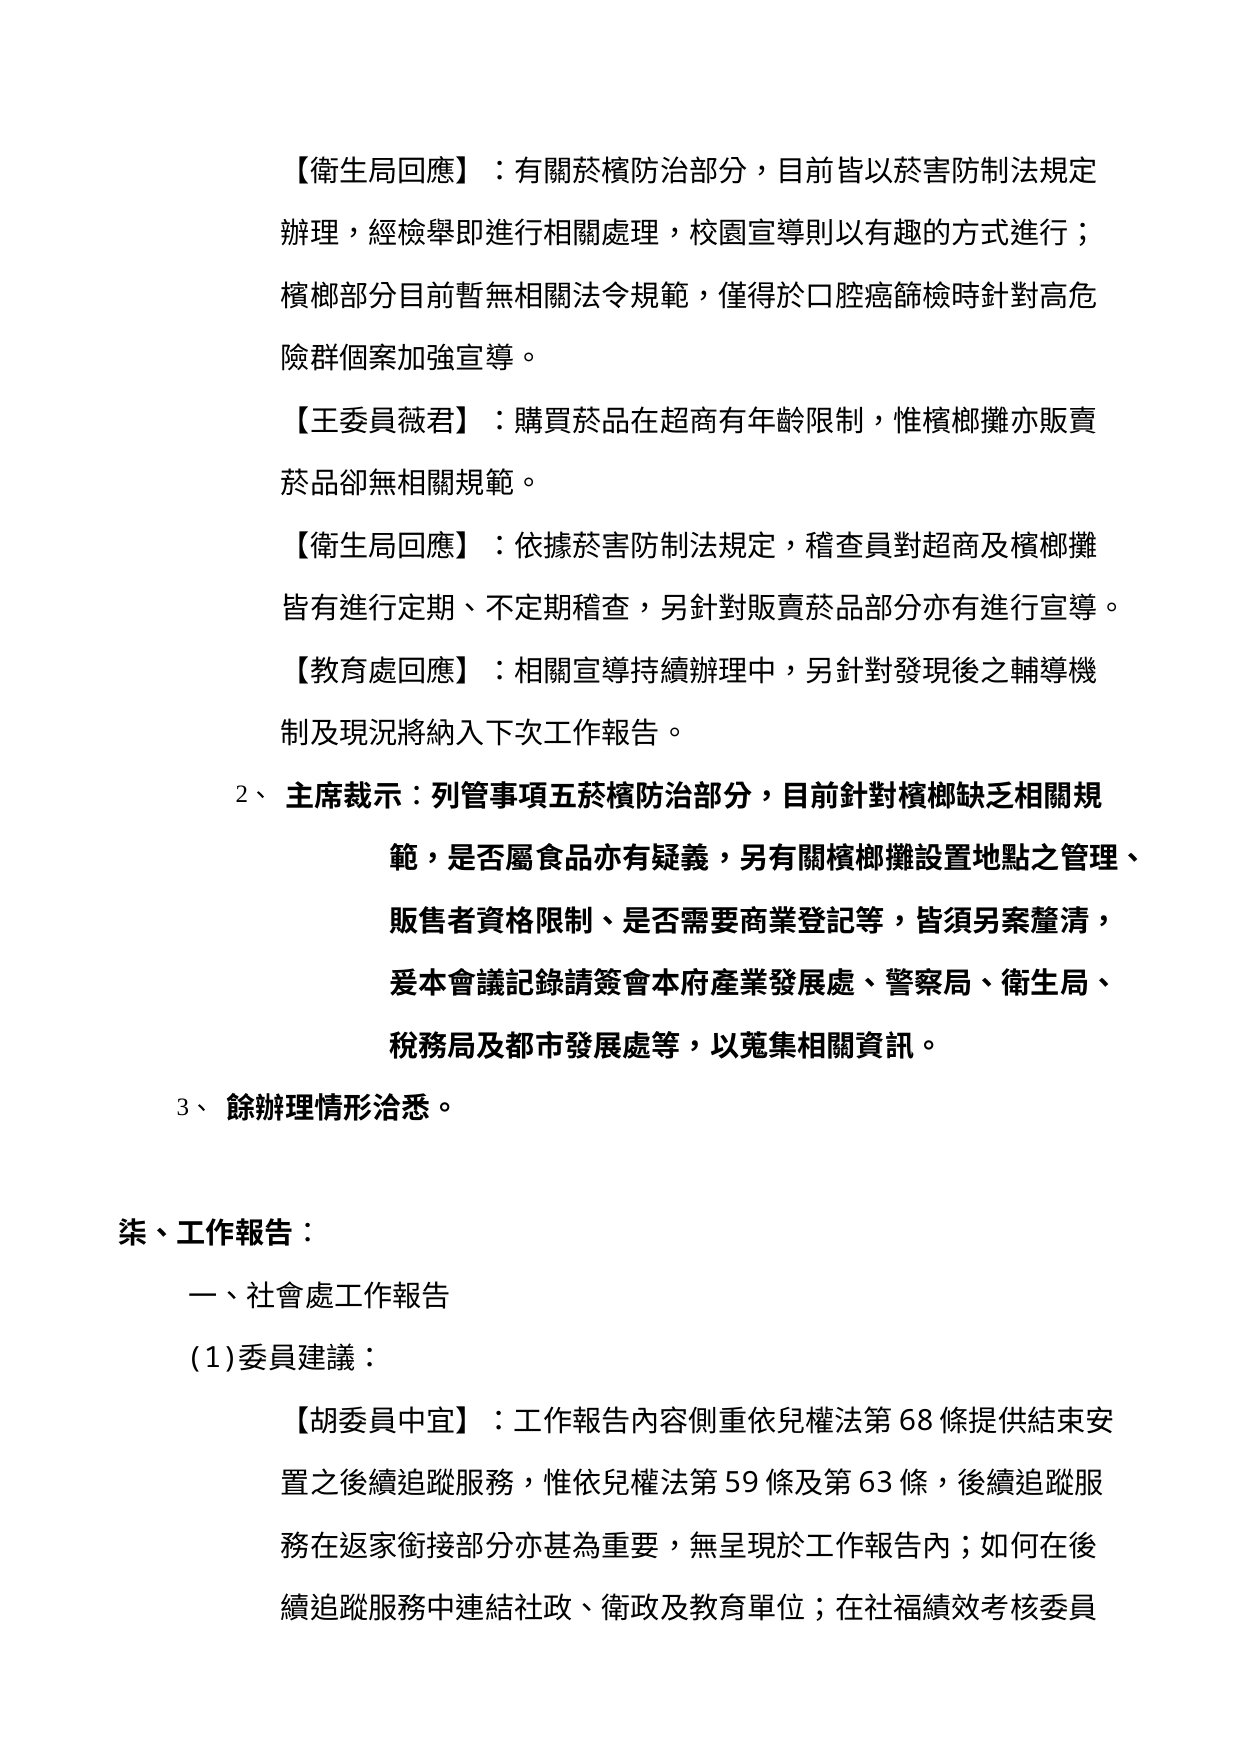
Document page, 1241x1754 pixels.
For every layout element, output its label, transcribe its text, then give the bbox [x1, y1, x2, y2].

text 【胡委員中宜】：工作報告內容側重依兒權法第68條提供結束安置之後續追蹤服務，惟依兒權法第59條及第63條，後續追蹤服務在返家銜接部分亦甚為重要，無呈現於工作報告內；如何在後續追蹤服務中連結社政、衛政及教育單位；在社福績效考核委員 [280, 1377, 1122, 1627]
list 餘辦理情形洽悉。 [176, 1064, 1122, 1127]
text 【衛生局回應】：依據菸害防制法規定，稽查員對超商及檳榔攤皆有進行定期、不定期稽查，另針對販賣菸品部分亦有進行宣導。 [281, 502, 1122, 627]
text 【衛生局回應】：有關菸檳防治部分，目前皆以菸害防制法規定辦理，經檢舉即進行相關處理，校園宣導則以有趣的方式進行；檳榔部分目前暫無相關法令規範，僅得於口腔癌篩檢時針對高危險群個案加強宣導。 [281, 127, 1122, 377]
text 【教育處回應】：相關宣導持續辦理中，另針對發現後之輔導機制及現況將納入下次工作報告。 [281, 627, 1122, 752]
text 柒、工作報告： [118, 1189, 1122, 1252]
text 【王委員薇君】：購買菸品在超商有年齡限制，惟檳榔攤亦販賣菸品卻無相關規範。 [281, 377, 1122, 502]
text 一、社會處工作報告 [118, 1252, 1122, 1314]
list 委員建議： [118, 1314, 1122, 1377]
list 主席裁示：列管事項五菸檳防治部分，目前針對檳榔缺乏相關規範，是否屬食品亦有疑義，另有關檳榔攤設置地點之管理、販售者資格限制、是否需要商業登記等，皆須另案釐清，爰本會議記錄請簽會本府產業發展處、警察局、衛生局、稅務局及都市發展處等，以蒐集相關資訊。 [235, 752, 1122, 1064]
